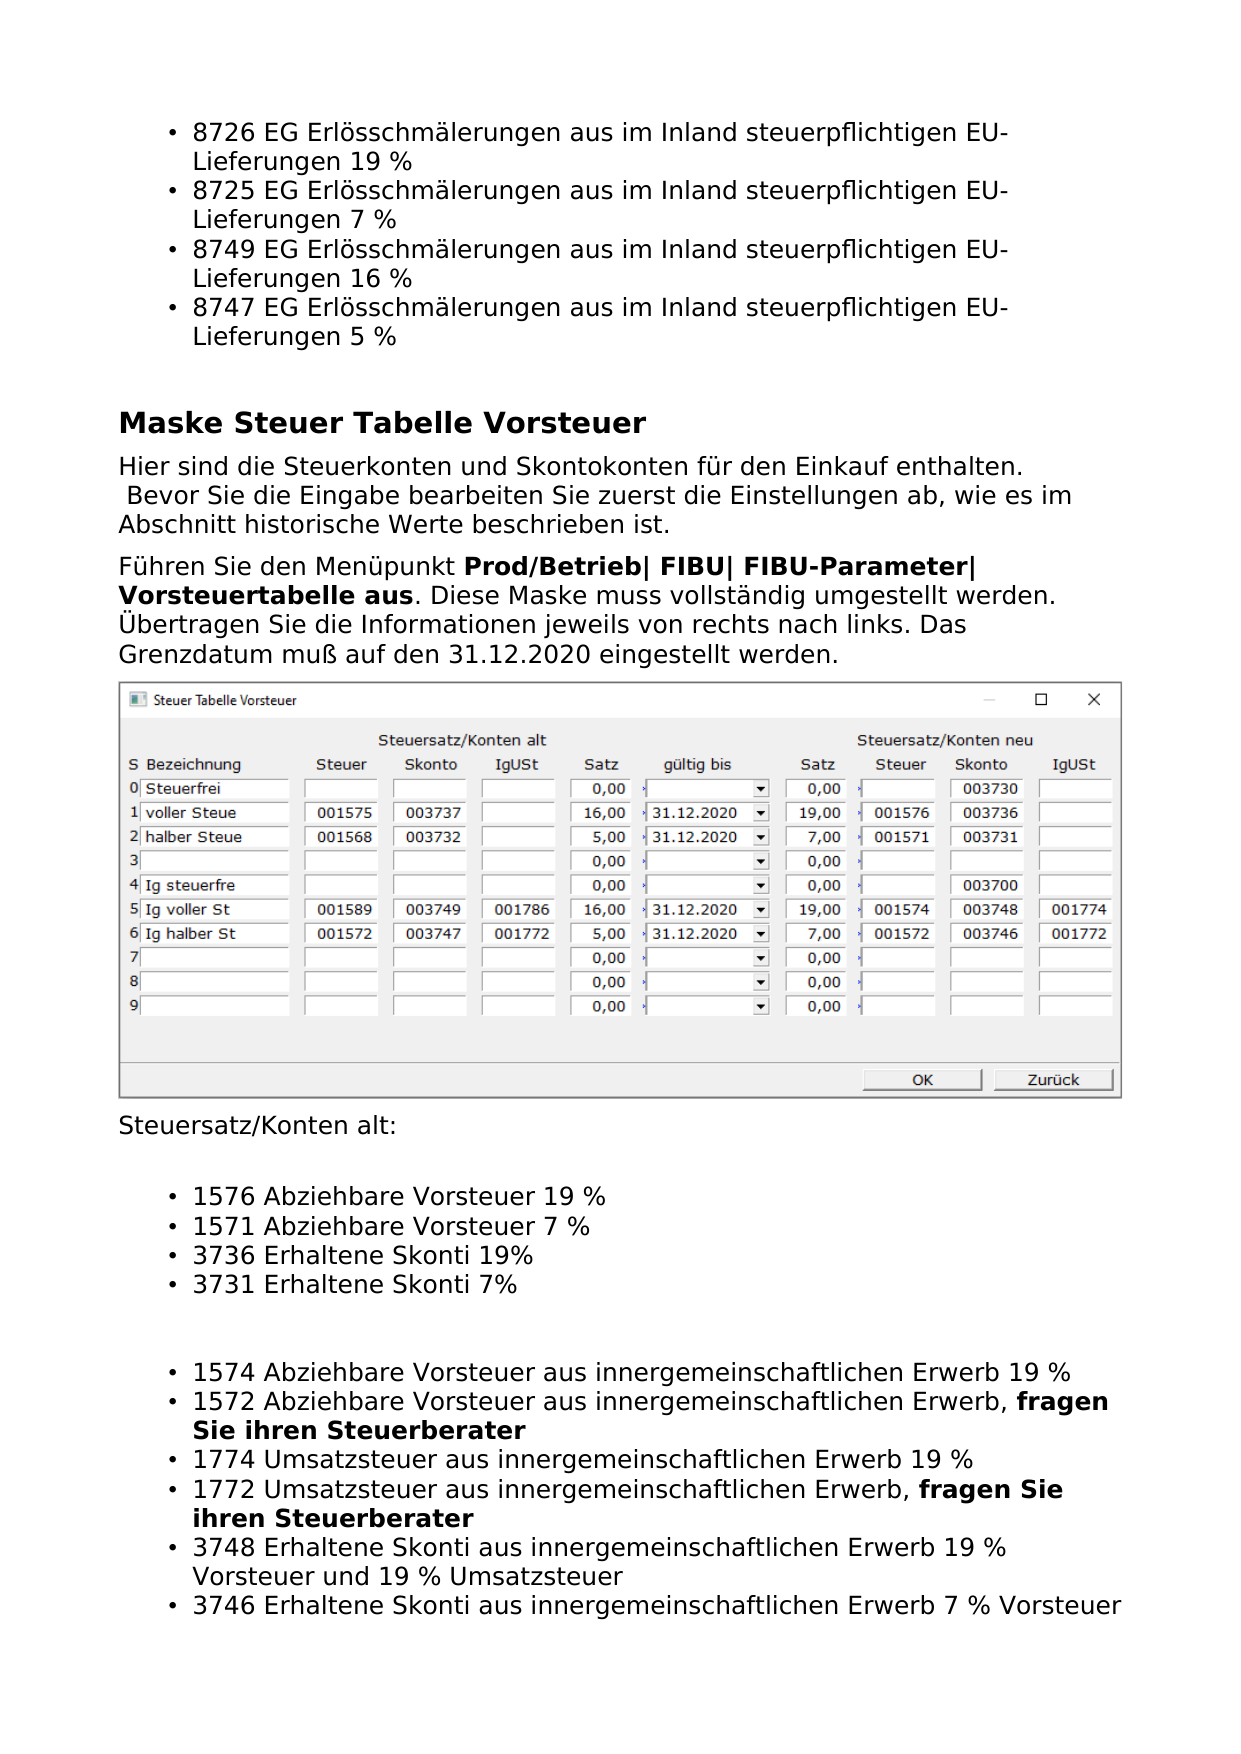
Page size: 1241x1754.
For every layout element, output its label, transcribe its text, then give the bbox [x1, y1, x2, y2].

list 1571 Abziehbare Vorsteuer 7 % [177, 1212, 1122, 1241]
subtitle Maske Steuer Tabelle Vorsteuer [118, 406, 1122, 440]
list 1574 Abziehbare Vorsteuer aus innergemeinschaftlichen Erwerb 19 % [177, 1358, 1122, 1387]
text Führen Sie den Menüpunkt Prod/Betrieb| FIBU| FIBU-Parameter| Vorsteuertabelle aus. Diese Maske muss vollständig umgestellt werden. Übertragen Sie die Informationen jeweils von rechts nach links. Das Grenzdatum muß auf den 31.12.2020 eingestellt werden. [118, 552, 1122, 669]
list 3731 Erhaltene Skonti 7% [177, 1270, 1122, 1299]
picture [118, 681, 1123, 1099]
list 3746 Erhaltene Skonti aus innergemeinschaftlichen Erwerb 7 % Vorsteuer [177, 1592, 1122, 1621]
list 1774 Umsatzsteuer aus innergemeinschaftlichen Erwerb 19 % [177, 1446, 1122, 1475]
list 1576 Abziehbare Vorsteuer 19 % [177, 1183, 1122, 1212]
list 3748 Erhaltene Skonti aus innergemeinschaftlichen Erwerb 19 % Vorsteuer und 19 % Umsatzsteuer [177, 1533, 1122, 1592]
list 8749 EG Erlösschmälerungen aus im Inland steuerpflichtigen EU-Lieferungen 16 % [177, 235, 1122, 293]
list 1772 Umsatzsteuer aus innergemeinschaftlichen Erwerb, fragen Sie ihren Steuerberater [177, 1475, 1122, 1533]
list 8726 EG Erlösschmälerungen aus im Inland steuerpflichtigen EU-Lieferungen 19 % [177, 118, 1122, 176]
list 1572 Abziehbare Vorsteuer aus innergemeinschaftlichen Erwerb, fragen Sie ihren Steuerberater [177, 1387, 1122, 1446]
list 3736 Erhaltene Skonti 19% [177, 1241, 1122, 1270]
list 8747 EG Erlösschmälerungen aus im Inland steuerpflichtigen EU-Lieferungen 5 % [177, 293, 1122, 351]
list 8725 EG Erlösschmälerungen aus im Inland steuerpflichtigen EU-Lieferungen 7 % [177, 176, 1122, 235]
text Steuersatz/Konten alt: [118, 1111, 1122, 1141]
text Hier sind die Steuerkonten und Skontokonten für den Einkauf enthalten. Bevor Sie die Eingabe bearbeiten Sie zuerst die Einstellungen ab, wie es im Abschnitt historische Werte beschrieben ist. [118, 452, 1122, 540]
